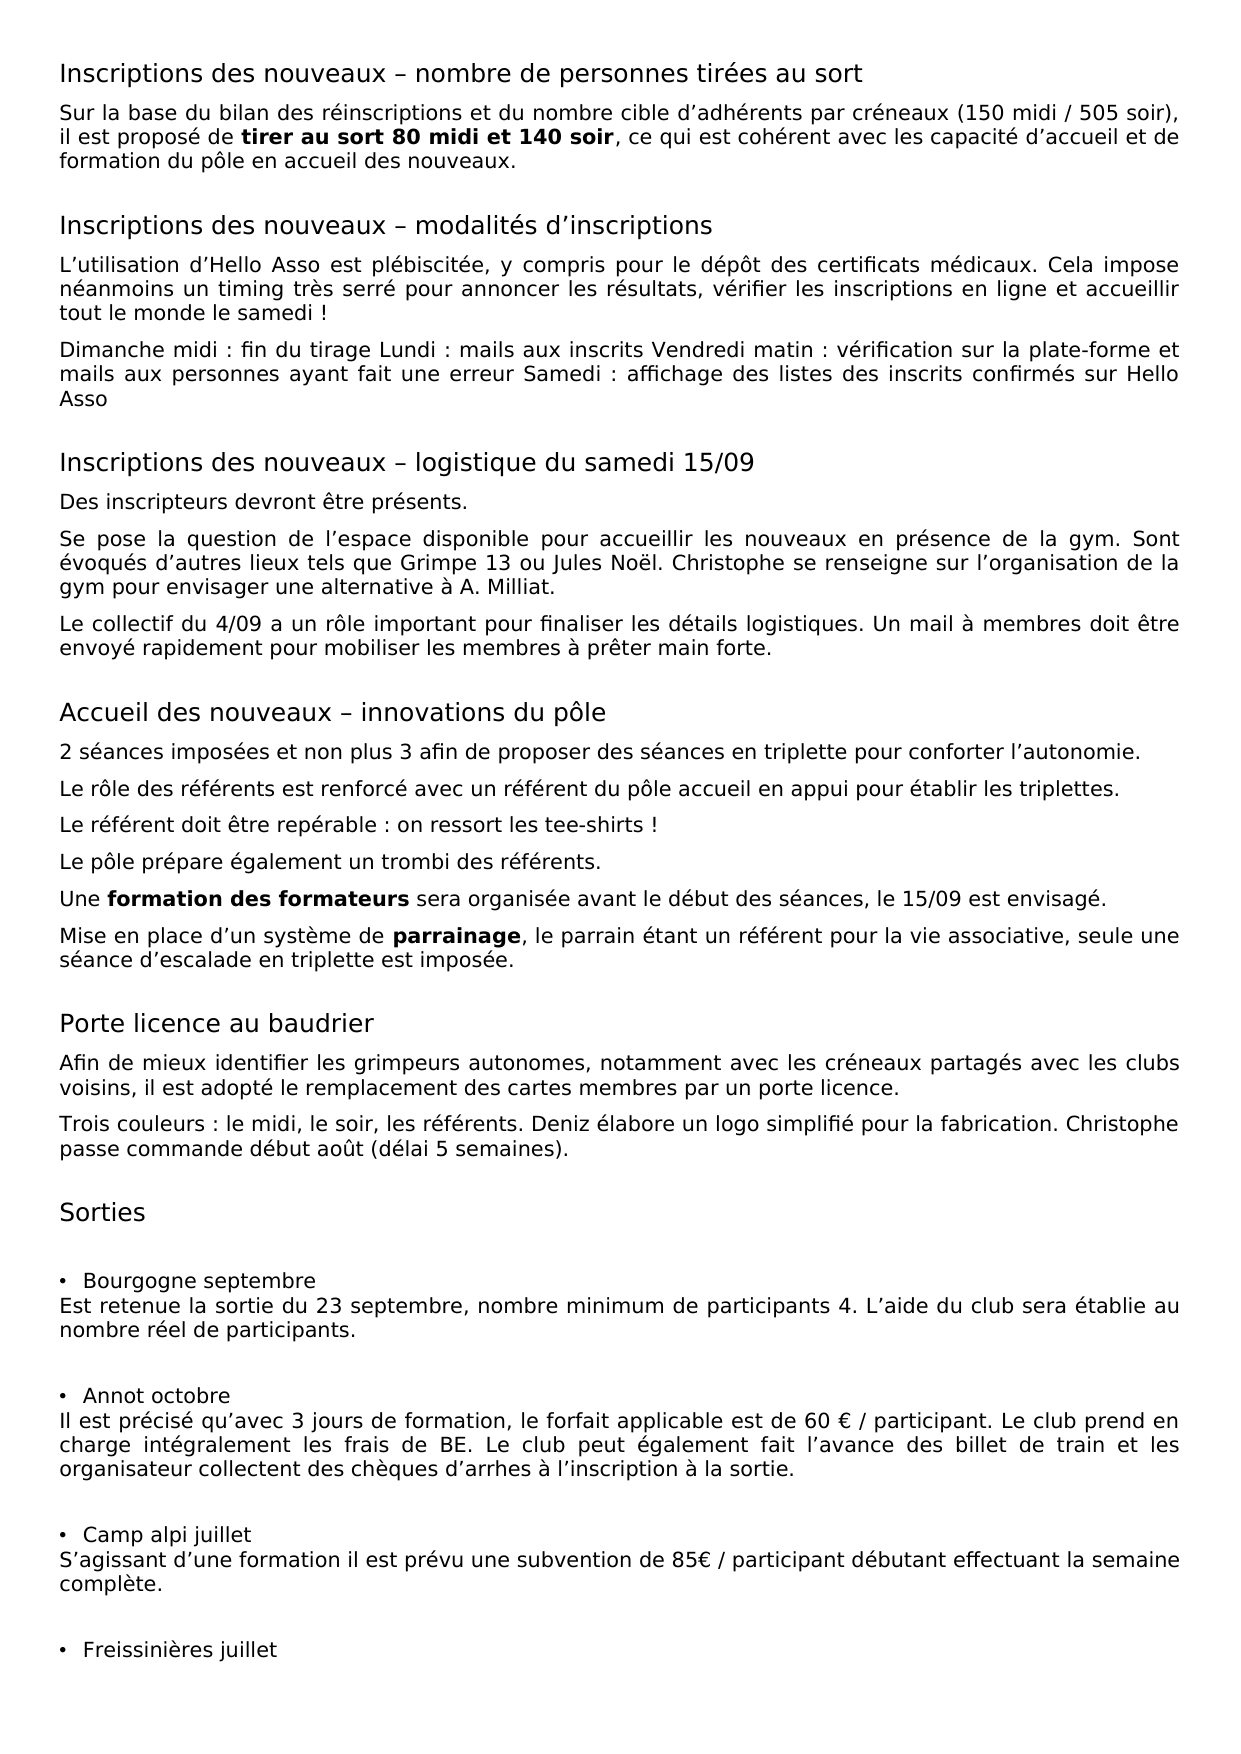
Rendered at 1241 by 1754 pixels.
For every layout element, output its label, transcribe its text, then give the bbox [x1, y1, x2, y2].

subtitle Inscriptions des nouveaux – logistique du samedi 15/09 [59, 448, 1181, 477]
text Dimanche midi : fin du tirage Lundi : mails aux inscrits Vendredi matin : vérification sur la plate-forme et mails aux personnes ayant fait une erreur Samedi : affichage des listes des inscrits confirmés sur Hello Asso [59, 338, 1181, 411]
text Le collectif du 4/09 a un rôle important pour finaliser les détails logistiques. Un mail à membres doit être envoyé rapidement pour mobiliser les membres à prêter main forte. [59, 612, 1181, 661]
text Le rôle des référents est renforcé avec un référent du pôle accueil en appui pour établir les triplettes. [59, 777, 1181, 801]
list Camp alpi juillet [59, 1523, 1181, 1548]
text Est retenue la sortie du 23 septembre, nombre minimum de participants 4. L’aide du club sera établie au nombre réel de participants. [59, 1294, 1181, 1342]
subtitle Porte licence au baudrier [59, 1010, 1181, 1039]
list Annot octobre [59, 1384, 1181, 1409]
text Il est précisé qu’avec 3 jours de formation, le forfait applicable est de 60 € / participant. Le club prend en charge intégralement les frais de BE. Le club peut également fait l’avance des billet de train et les organisateur collectent des chèques d’arrhes à l’inscription à la sortie. [59, 1409, 1181, 1481]
text Une formation des formateurs sera organisée avant le début des séances, le 15/09 est envisagé. [59, 887, 1181, 911]
text S’agissant d’une formation il est prévu une subvention de 85€ / participant débutant effectuant la semaine complète. [59, 1548, 1181, 1596]
text Des inscripteurs devront être présents. [59, 490, 1181, 514]
text Mise en place d’un système de parrainage, le parrain étant un référent pour la vie associative, seule une séance d’escalade en triplette est imposée. [59, 924, 1181, 972]
subtitle Inscriptions des nouveaux – nombre de personnes tirées au sort [59, 59, 1181, 88]
text Se pose la question de l’espace disponible pour accueillir les nouveaux en présence de la gym. Sont évoqués d’autres lieux tels que Grimpe 13 ou Jules Noël. Christophe se renseigne sur l’organisation de la gym pour envisager une alternative à A. Milliat. [59, 527, 1181, 599]
text L’utilisation d’Hello Asso est plébiscitée, y compris pour le dépôt des certificats médicaux. Cela impose néanmoins un timing très serré pour annoncer les résultats, vérifier les inscriptions en ligne et accueillir tout le monde le samedi ! [59, 253, 1181, 326]
subtitle Sorties [59, 1198, 1181, 1228]
list Bourgogne septembre [59, 1269, 1181, 1294]
text Le référent doit être repérable : on ressort les tee-shirts ! [59, 813, 1181, 838]
subtitle Accueil des nouveaux – innovations du pôle [59, 698, 1181, 727]
text 2 séances imposées et non plus 3 afin de proposer des séances en triplette pour conforter l’autonomie. [59, 740, 1181, 764]
list Freissinières juillet [59, 1638, 1181, 1662]
text Le pôle prépare également un trombi des référents. [59, 850, 1181, 874]
text Sur la base du bilan des réinscriptions et du nombre cible d’adhérents par créneaux (150 midi / 505 soir), il est proposé de tirer au sort 80 midi et 140 soir, ce qui est cohérent avec les capacité d’accueil et de formation du pôle en accueil des nouveaux. [59, 101, 1181, 173]
text Trois couleurs : le midi, le soir, les référents. Deniz élabore un logo simplifié pour la fabrication. Christophe passe commande début août (délai 5 semaines). [59, 1112, 1181, 1161]
subtitle Inscriptions des nouveaux – modalités d’inscriptions [59, 211, 1181, 240]
text Afin de mieux identifier les grimpeurs autonomes, notamment avec les créneaux partagés avec les clubs voisins, il est adopté le remplacement des cartes membres par un porte licence. [59, 1051, 1181, 1100]
